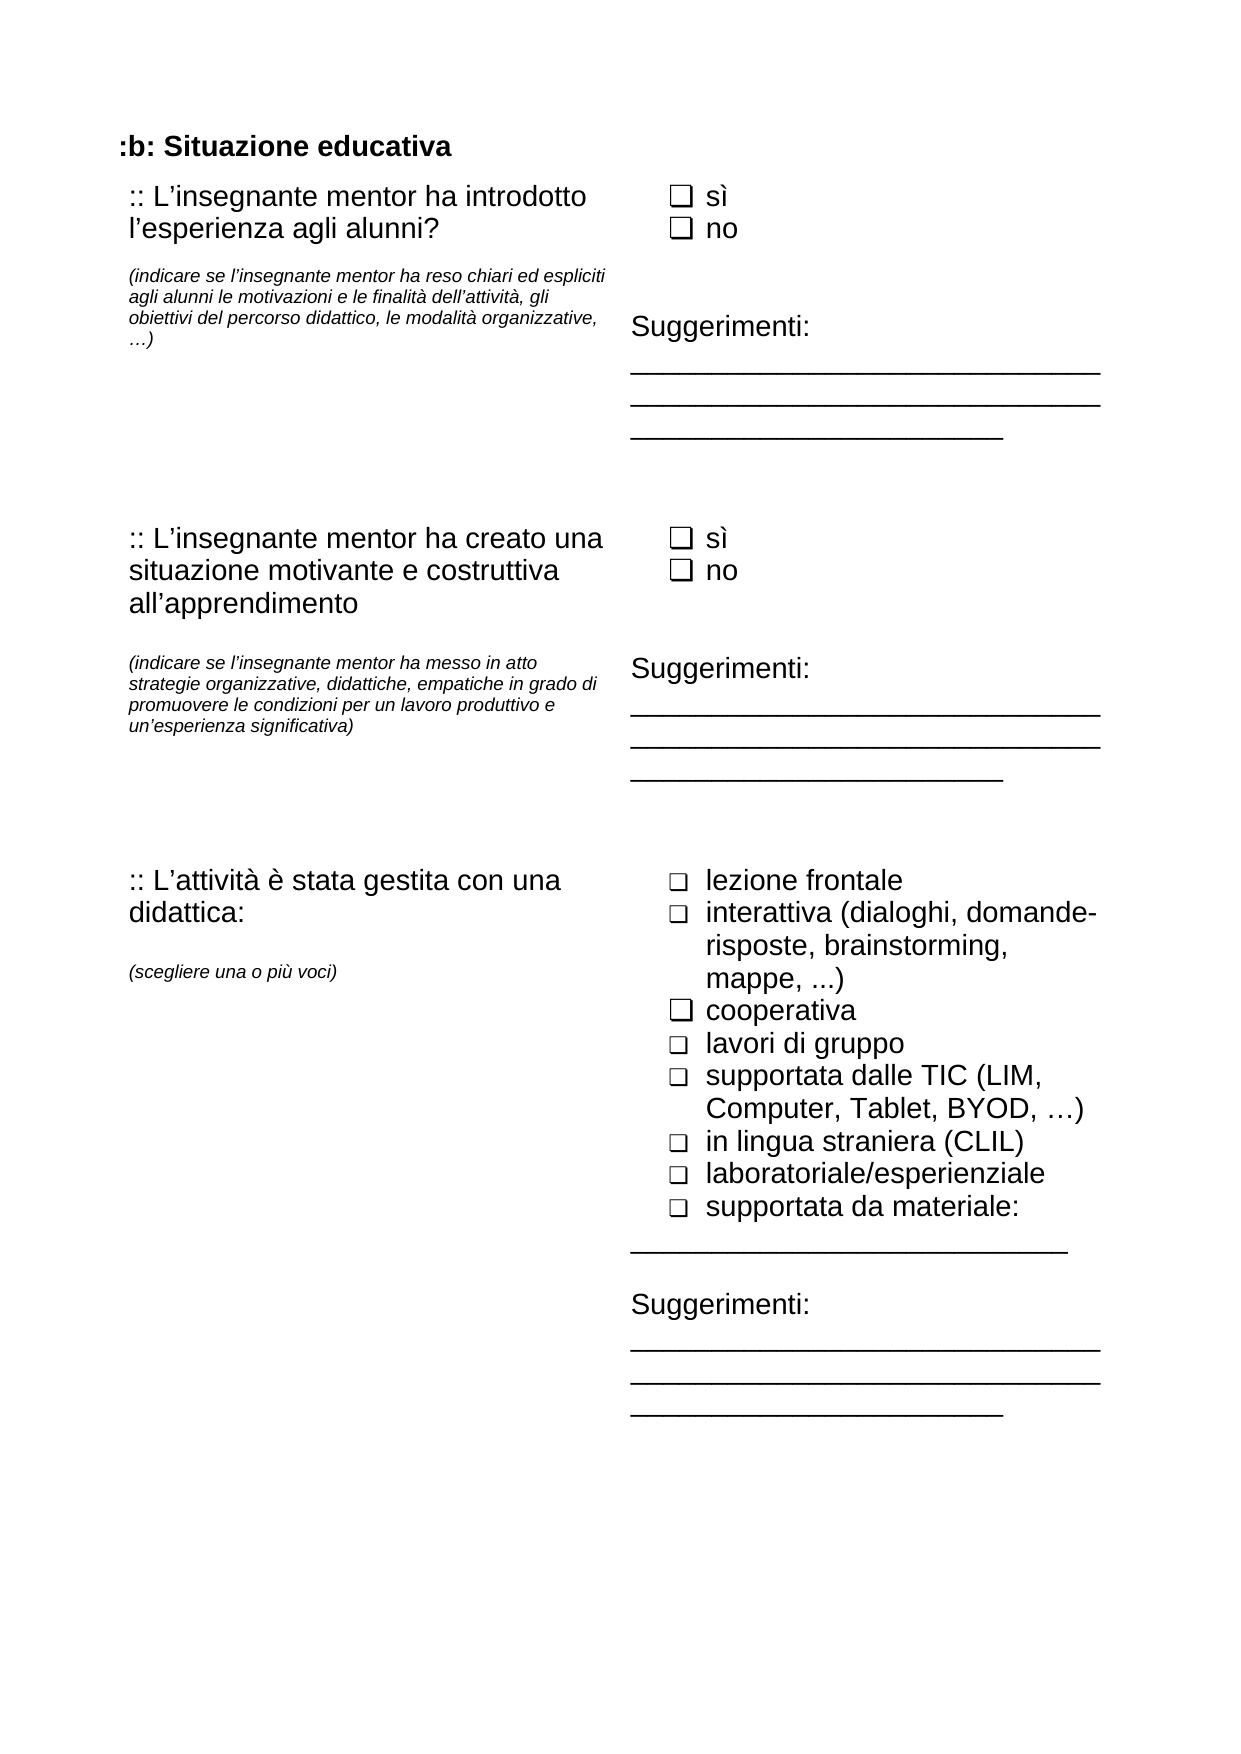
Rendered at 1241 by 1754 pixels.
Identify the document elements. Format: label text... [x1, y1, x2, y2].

table_header :: L’insegnante mentor ha introdotto l’esperienza agli alunni? (indicare se l’insegnante mentor ha reso chiari ed espliciti agli alunni le motivazioni e le finalità dell’attività, gli obiettivi del percorso didattico, le modalità organizzative, …) [119, 169, 619, 451]
table_cell lezione frontale interattiva (dialoghi, domande-risposte, brainstorming, mappe, ...) cooperativa lavori di gruppo supportata dalle TIC (LIM, Computer, Tablet, BYOD, …) in lingua straniera (CLIL) laboratoriale/esperienziale supportata da materiale: ___________________________ Suggerimenti: _________________________________________________________________________________ [621, 828, 1121, 1461]
table_cell :: L’insegnante mentor ha creato una situazione motivante e costruttiva all’apprendimento (indicare se l’insegnante mentor ha messo in atto strategie organizzative, didattiche, empatiche in grado di promuovere le condizioni per un lavoro produttivo e un’esperienza significativa) [119, 453, 619, 826]
table_header sì no Suggerimenti: _________________________________________________________________________________ [621, 169, 1121, 451]
table_cell sì no Suggerimenti: _________________________________________________________________________________ [621, 453, 1121, 826]
text :b: Situazione educativa [118, 130, 1122, 162]
table_cell :: L’attività è stata gestita con una didattica: (scegliere una o più voci) [119, 828, 619, 1461]
